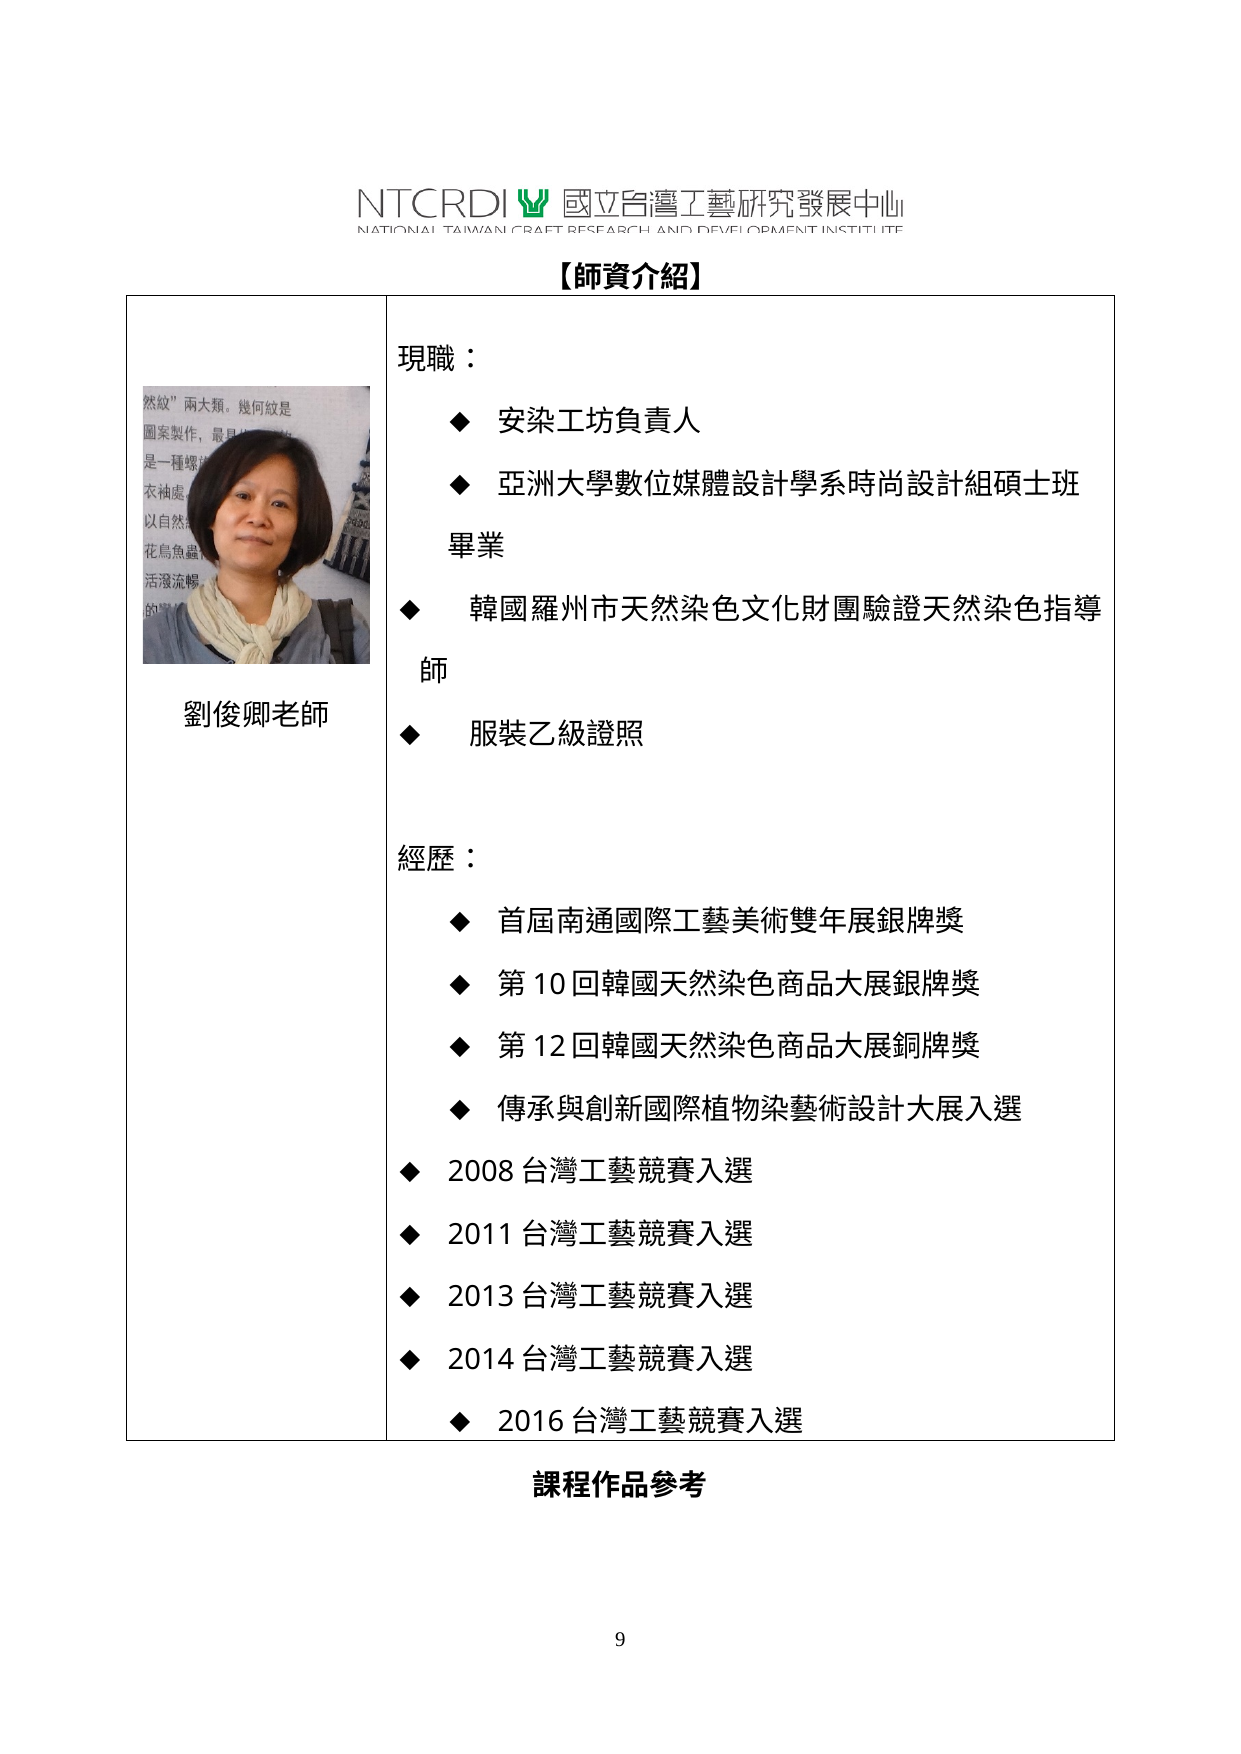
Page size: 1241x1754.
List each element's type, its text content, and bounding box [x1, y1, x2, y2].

text 【師資介紹】 [148, 233, 1093, 295]
table_header 現職： 安染工坊負責人 亞洲大學數位媒體設計學系時尚設計組碩士班畢業 韓國羅州市天然染色文化財團驗證天然染色指導師 服裝乙級證照 經歷： 首屆南通國際工藝美術雙年展銀牌獎 第10回韓國天然染色商品大展銀牌獎 第12回韓國天然染色商品大展銅牌獎 傳承與創新國際植物染藝術設計大展入選 2008台灣工藝競賽入選 2011台灣工藝競賽入選 2013台灣工藝競賽入選 2014台灣工藝競賽入選 2016台灣工藝競賽入選 [387, 296, 1114, 1440]
text 課程作品參考 [148, 1441, 1093, 1503]
table_header 劉俊卿老師 [127, 296, 386, 1440]
